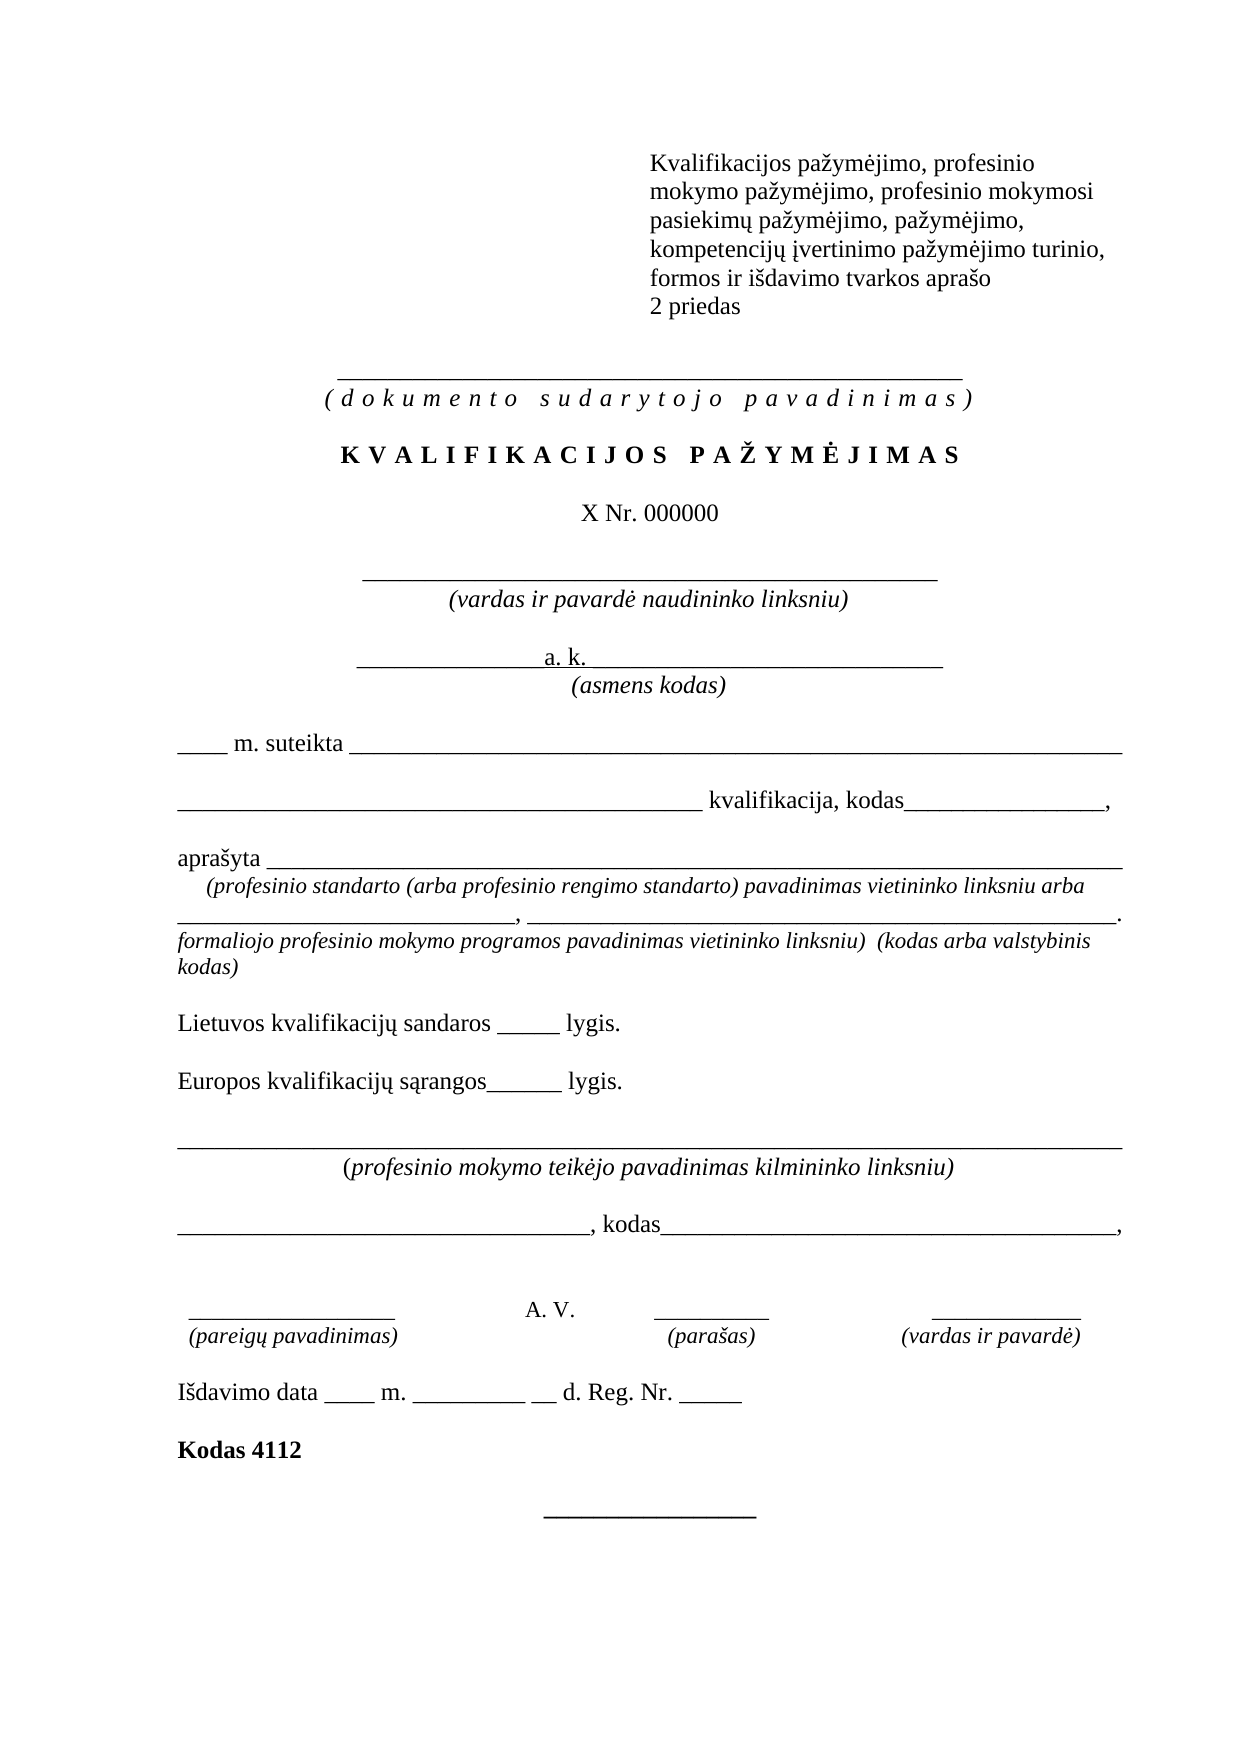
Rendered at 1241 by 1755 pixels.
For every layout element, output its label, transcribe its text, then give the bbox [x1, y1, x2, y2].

text ___________________________, . [177, 898, 1122, 927]
text ______________________________________________ [177, 555, 1122, 584]
text aprašyta [177, 843, 1122, 872]
text kompetencijų įvertinimo pažymėjimo turinio, [649, 234, 1122, 263]
text ____ m. suteikta [177, 728, 1122, 757]
text _________________ [177, 1492, 1122, 1521]
table_header A. V. [514, 1296, 636, 1348]
text _______________a. k. ____________________________ [177, 642, 1122, 670]
text Europos kvalifikacijų sąrangos______ lygis. [177, 1066, 1122, 1094]
text Lietuvos kvalifikacijų sandaros _____ lygis. [177, 1008, 1122, 1037]
text 2 priedas [649, 291, 1122, 320]
text mokymo pažymėjimo, profesinio mokymosi [649, 176, 1122, 205]
text X Nr. 000000 [177, 498, 1122, 527]
text _________________________________, kodas , [177, 1209, 1122, 1238]
text Kvalifikacijos pažymėjimo, profesinio [649, 148, 1122, 176]
text (dokumento sudarytojo pavadinimas) [177, 383, 1122, 412]
text formaliojo profesinio mokymo programos pavadinimas vietininko linksniu) (kodas arba valstybinis kodas) [177, 927, 1122, 979]
text (profesinio standarto (arba profesinio rengimo standarto) pavadinimas vietininko linksniu arba [177, 872, 1122, 898]
table_header __________________ (pareigų pavadinimas) [177, 1296, 513, 1348]
text _ [177, 1123, 1122, 1148]
text Kodas 4112 [177, 1435, 1122, 1463]
text (profesinio mokymo teikėjo pavadinimas kilmininko linksniu) [177, 1152, 1122, 1181]
text __________________________________________ kvalifikacija, kodas , [177, 785, 1122, 814]
text Išdavimo data ____ m. _________ __ d. Reg. Nr. _____ [177, 1377, 1122, 1406]
table_header __________ (parašas) [636, 1296, 788, 1348]
text (asmens kodas) [177, 670, 1122, 699]
text __________________________________________________ [177, 354, 1122, 383]
table_header _____________ (vardas ir pavardė) [789, 1296, 1094, 1348]
text formos ir išdavimo tvarkos aprašo [649, 263, 1122, 291]
text KVALIFIKACIJOS PAŽYMĖJIMAS [177, 440, 1122, 469]
text (vardas ir pavardė naudininko linksniu) [177, 584, 1122, 613]
text pasiekimų pažymėjimo, pažymėjimo, [649, 205, 1122, 234]
